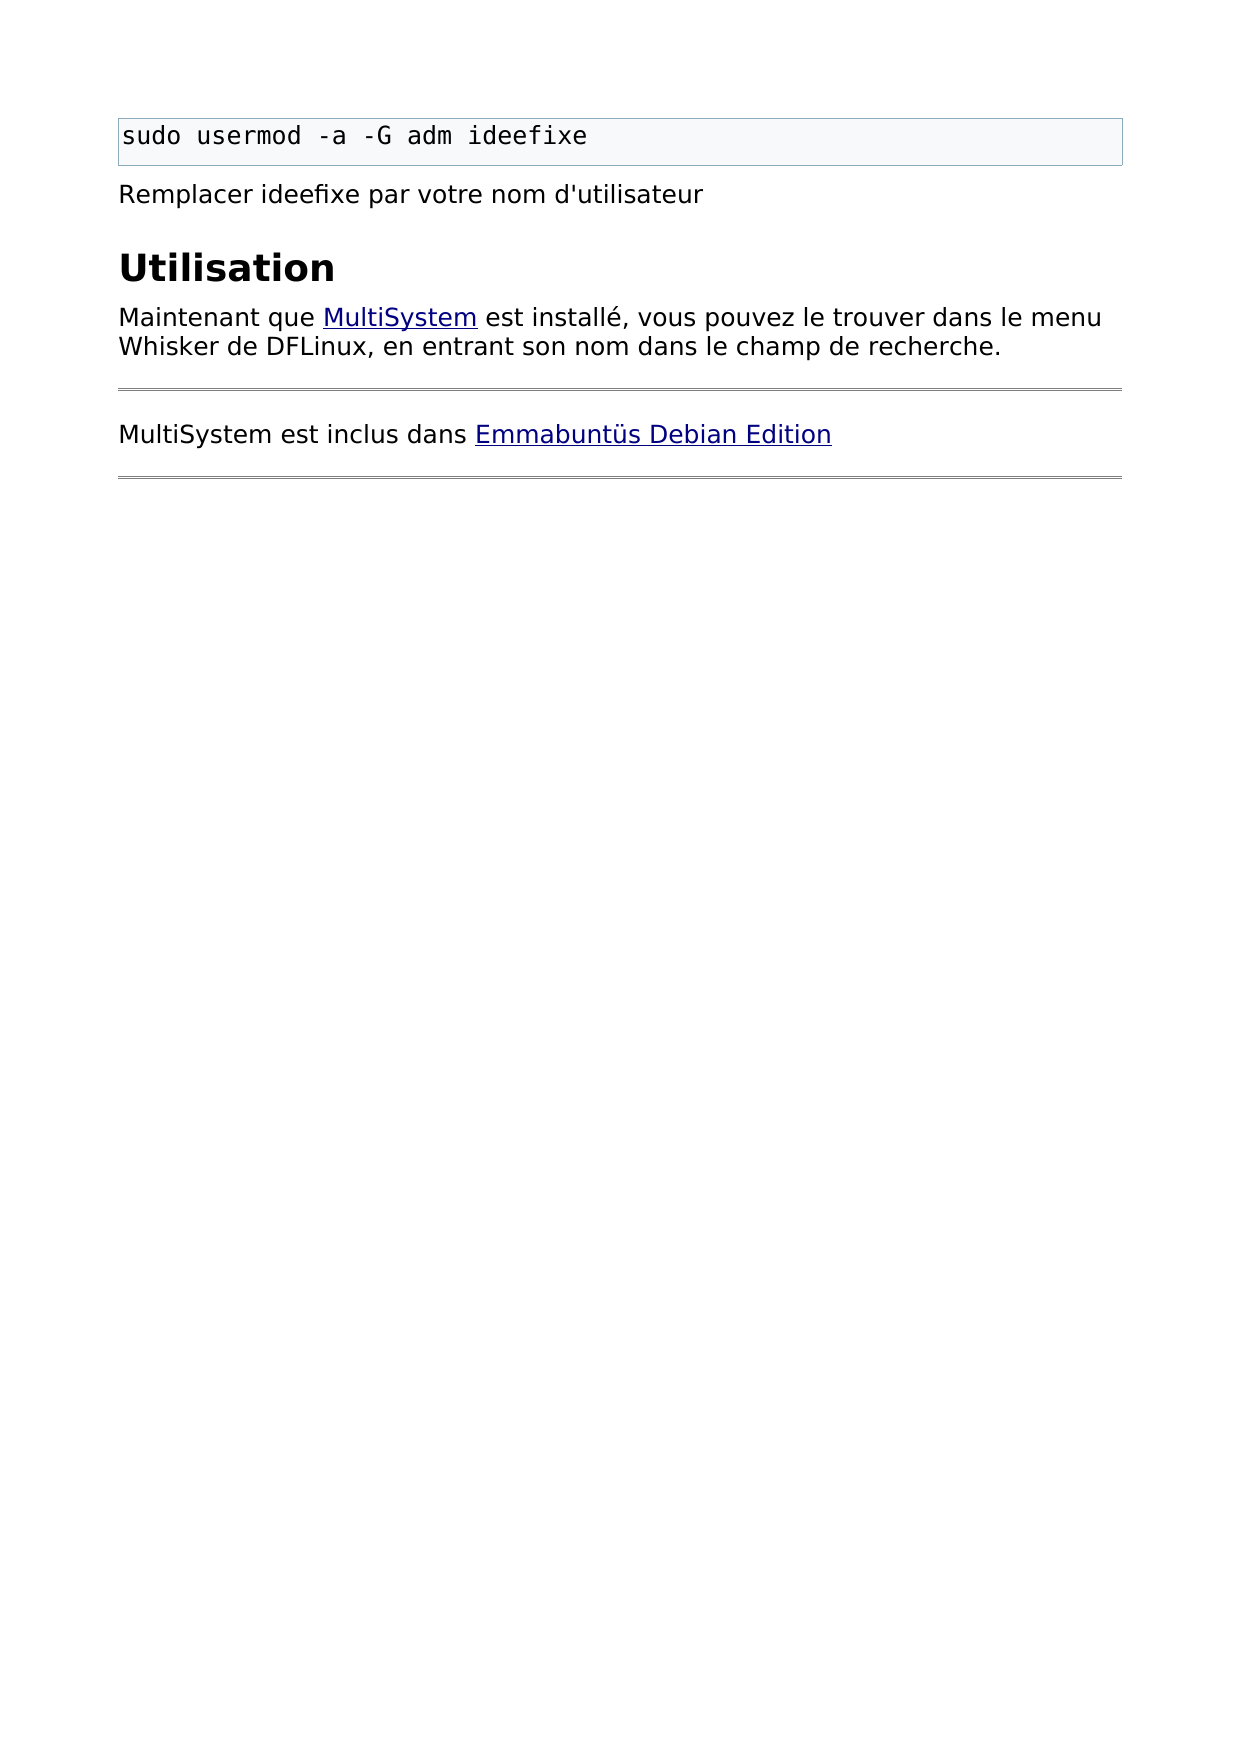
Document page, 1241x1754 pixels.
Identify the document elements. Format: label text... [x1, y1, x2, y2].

table_header sudo usermod -a -G adm ideefixe [119, 119, 1122, 165]
text MultiSystem est inclus dans Emmabuntüs Debian Edition [118, 420, 1122, 449]
text Remplacer ideefixe par votre nom d'utilisateur [118, 180, 1122, 209]
text Maintenant que MultiSystem est installé, vous pouvez le trouver dans le menu Whisker de DFLinux, en entrant son nom dans le champ de recherche. [118, 303, 1122, 361]
subtitle Utilisation [118, 247, 1122, 290]
